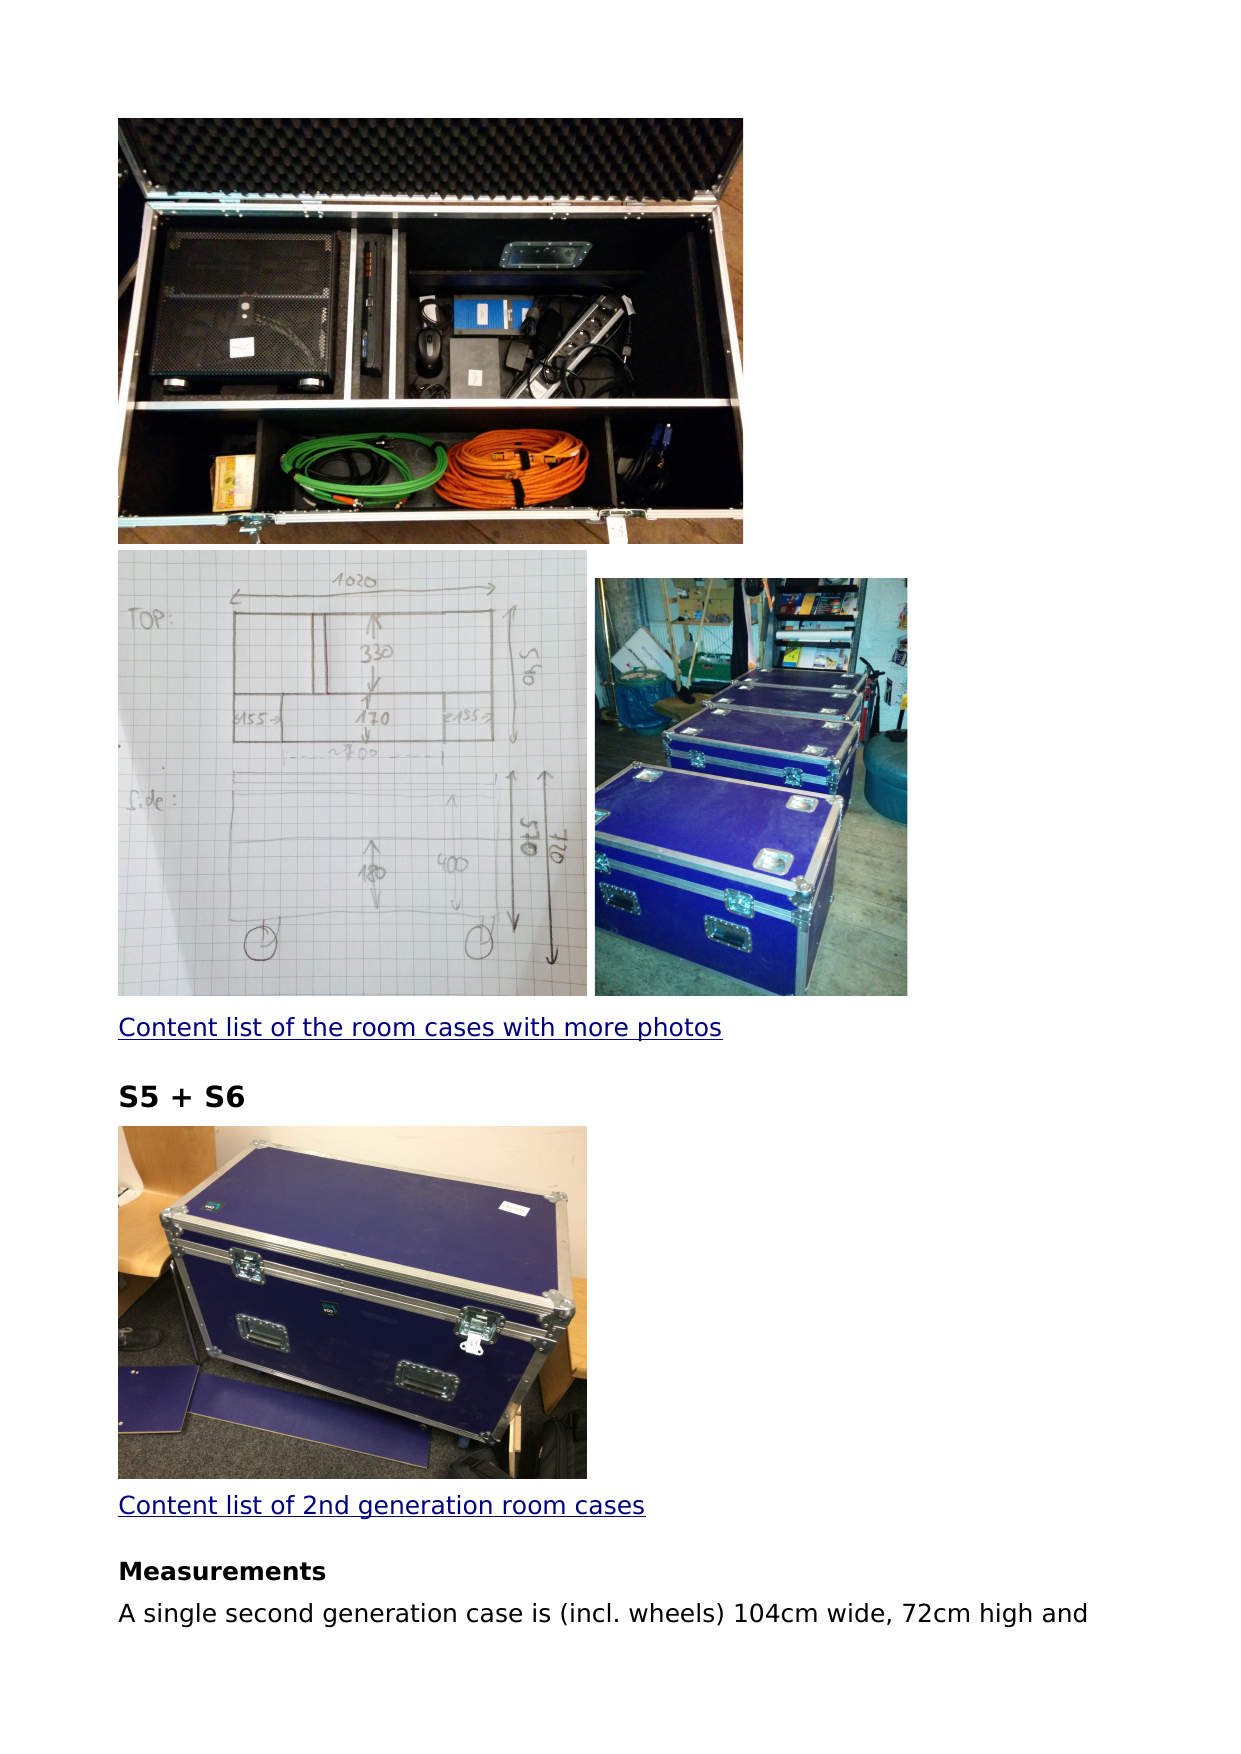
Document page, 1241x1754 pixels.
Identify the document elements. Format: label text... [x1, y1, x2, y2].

picture [118, 118, 744, 544]
subtitle Measurements [118, 1557, 1122, 1587]
picture [594, 578, 908, 996]
text A single second generation case is (incl. wheels) 104cm wide, 72cm high and [118, 1599, 1122, 1628]
text Content list of the room cases with more photos [118, 1014, 1122, 1043]
picture [118, 550, 587, 996]
text Content list of 2nd generation room cases [118, 1491, 1122, 1520]
subtitle S5 + S6 [118, 1080, 1122, 1114]
picture [118, 1126, 587, 1479]
